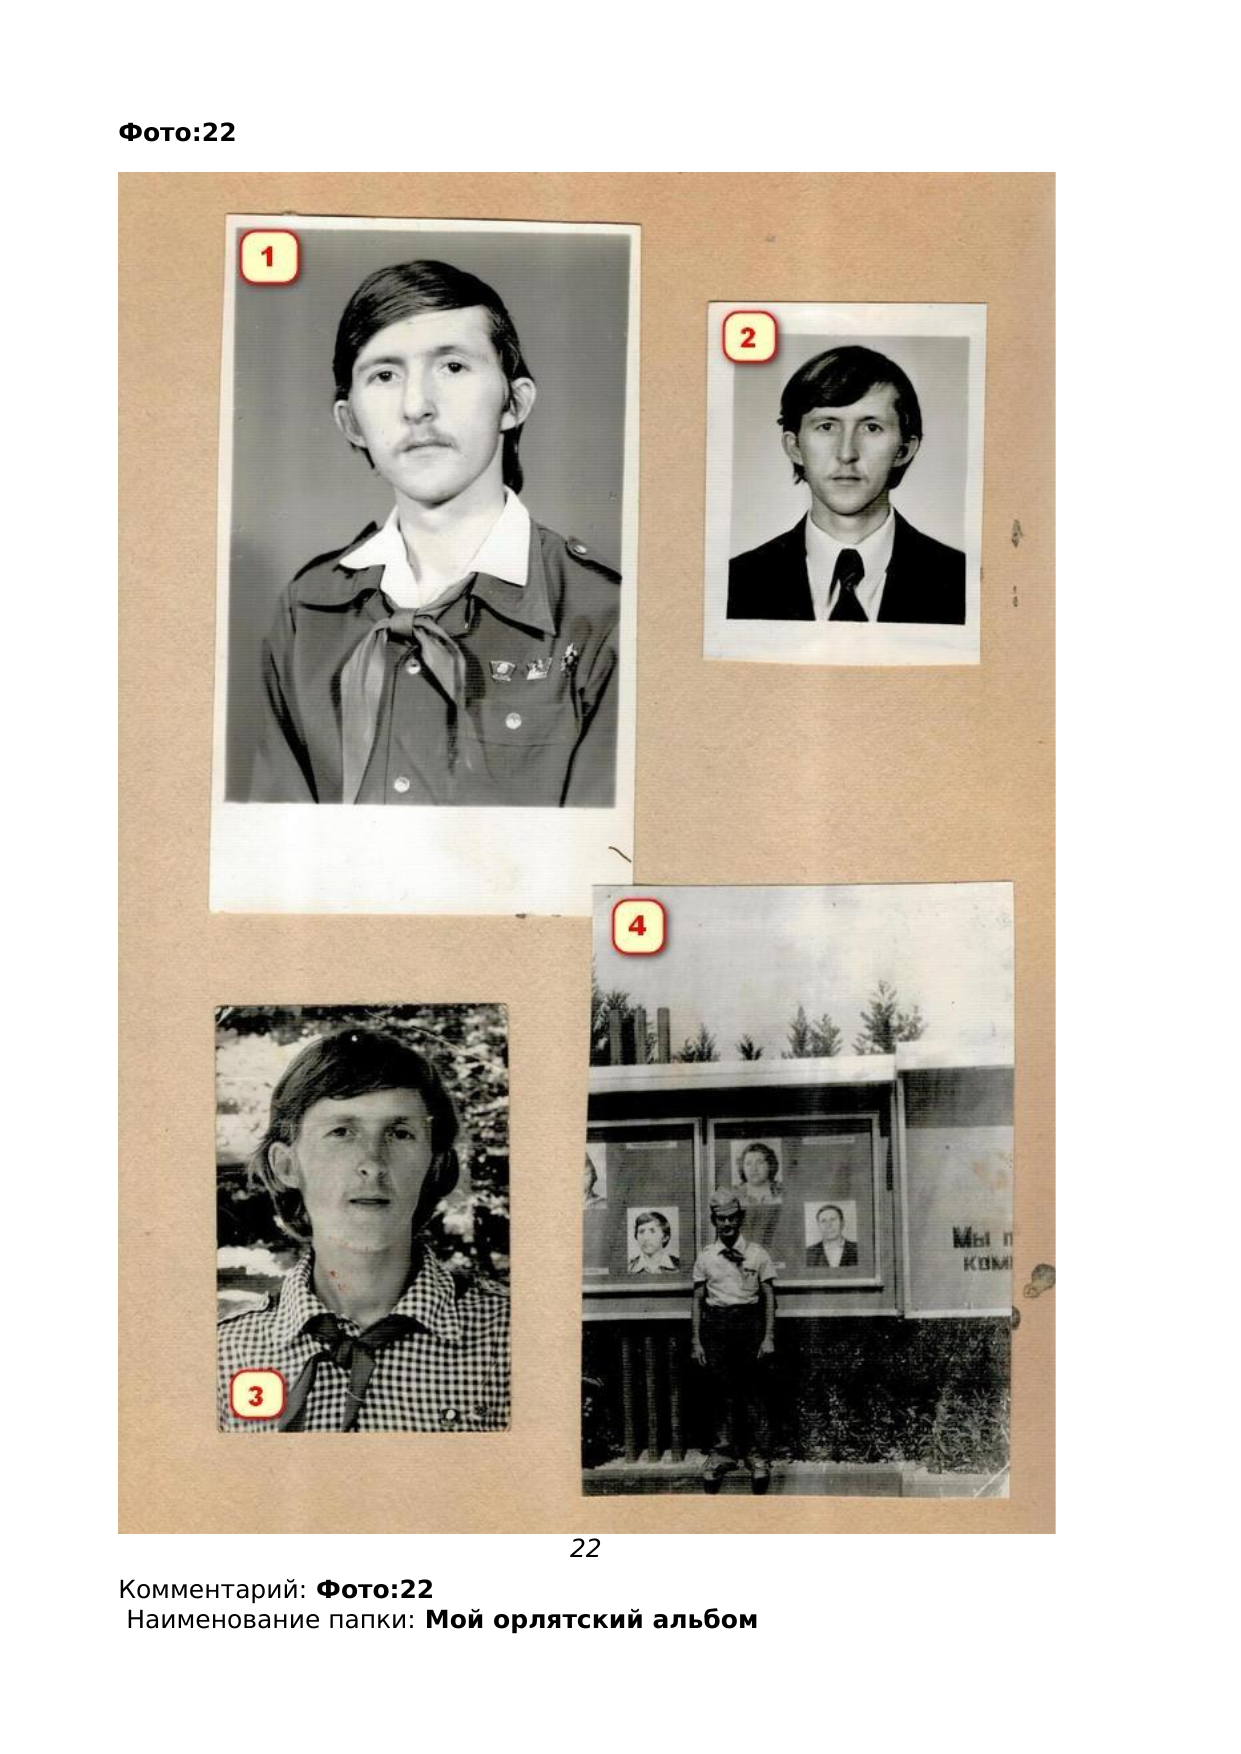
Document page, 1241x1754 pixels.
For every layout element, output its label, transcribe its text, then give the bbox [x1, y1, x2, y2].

subtitle Фото:22 [118, 118, 1122, 147]
picture [118, 172, 1056, 1534]
text 22 [118, 1534, 1056, 1563]
text Комментарий: Фото:22 Наименование папки: Мой орлятский альбом [118, 1576, 1122, 1634]
